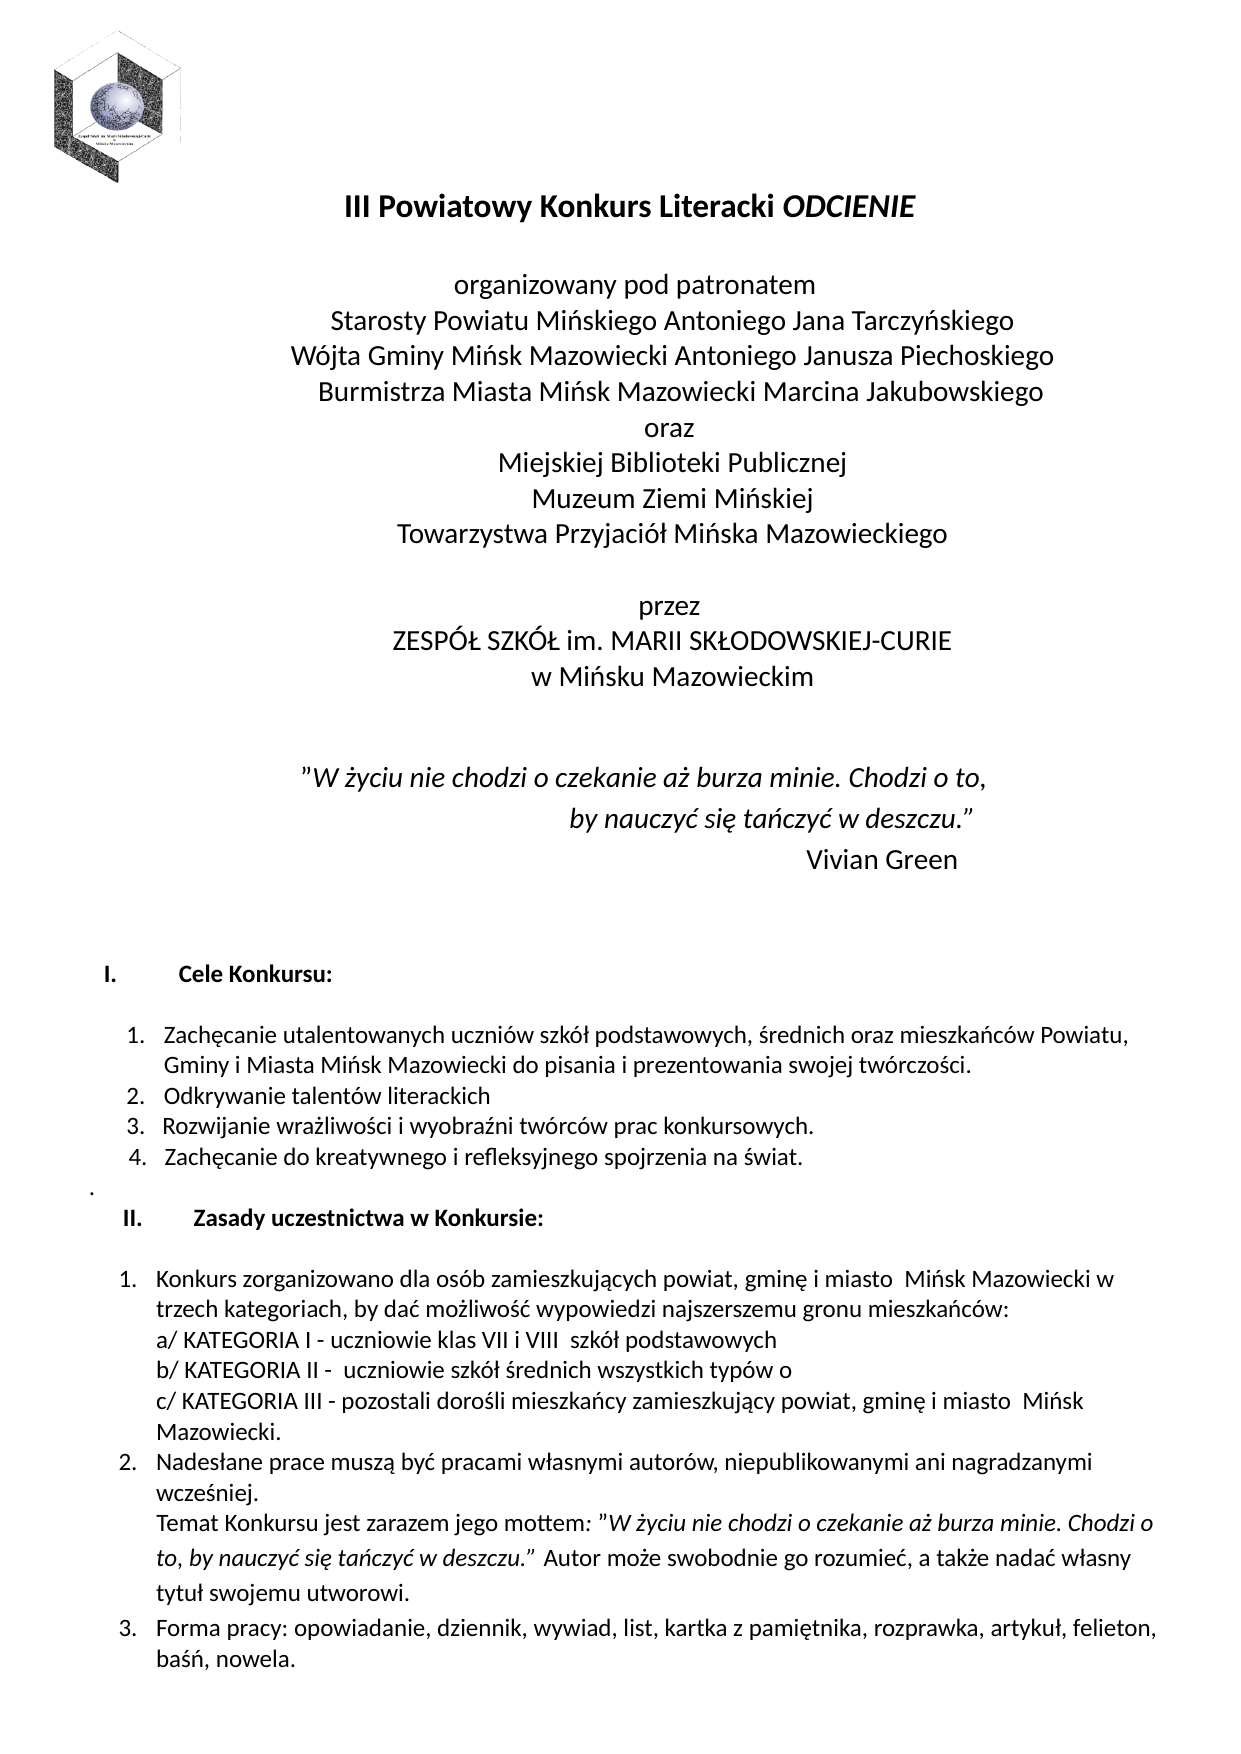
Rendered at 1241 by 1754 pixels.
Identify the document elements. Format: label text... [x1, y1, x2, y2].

text Muzeum Ziemi Mińskiej [164, 480, 1181, 516]
text organizowany pod patronatem [89, 266, 1181, 302]
text oraz [164, 409, 1181, 444]
text III Powiatowy Konkurs Literacki ODCIENIE [89, 185, 1181, 225]
list Cele Konkursu: [103, 958, 1181, 988]
list Zachęcanie utalentowanych uczniów szkół podstawowych, średnich oraz mieszkańców Powiatu, Gminy i Miasta Mińsk Mazowiecki do pisania i prezentowania swojej twórczości. [126, 1019, 1181, 1080]
list Odkrywanie talentów literackich [126, 1080, 1181, 1111]
text 3. Rozwijanie wrażliwości i wyobraźni twórców prac konkursowych. [89, 1111, 1181, 1141]
text by nauczyć się tańczyć w deszczu.” [89, 800, 1181, 836]
text Towarzystwa Przyjaciół Mińska Mazowieckiego [164, 516, 1181, 551]
text c/ KATEGORIA III - pozostali dorośli mieszkańcy zamieszkujący powiat, gminę i miasto Mińsk Mazowiecki. [156, 1385, 1181, 1446]
text Temat Konkursu jest zarazem jego mottem: ”W życiu nie chodzi o czekanie aż burza minie. Chodzi o to, by nauczyć się tańczyć w deszczu.” Autor może swobodnie go rozumieć, a także nadać własny tytuł swojemu utworowi. [156, 1507, 1181, 1608]
text II. Zasady uczestnictwa w Konkursie: [89, 1202, 1181, 1233]
text a/ KATEGORIA I - uczniowie klas VII i VIII szkół podstawowych [156, 1324, 1181, 1355]
text Vivian Green [89, 841, 1181, 877]
text 4. Zachęcanie do kreatywnego i refleksyjnego spojrzenia na świat. . [89, 1141, 1181, 1202]
list Nadesłane prace muszą być pracami własnymi autorów, niepublikowanymi ani nagradzanymi wcześniej. [118, 1446, 1181, 1507]
list Forma pracy: opowiadanie, dziennik, wywiad, list, kartka z pamiętnika, rozprawka, artykuł, felieton, baśń, nowela. [118, 1612, 1181, 1673]
text Miejskiej Biblioteki Publicznej [164, 444, 1181, 480]
text Wójta Gminy Mińsk Mazowiecki Antoniego Janusza Piechoskiego [164, 337, 1181, 373]
text przez [164, 587, 1181, 622]
text ”W życiu nie chodzi o czekanie aż burza minie. Chodzi o to, [89, 759, 1181, 795]
text Burmistrza Miasta Mińsk Mazowiecki Marcina Jakubowskiego [89, 373, 1181, 409]
text Starosty Powiatu Mińskiego Antoniego Jana Tarczyńskiego [164, 302, 1181, 337]
list Konkurs zorganizowano dla osób zamieszkujących powiat, gminę i miasto Mińsk Mazowiecki w trzech kategoriach, by dać możliwość wypowiedzi najszerszemu gronu mieszkańców: [118, 1263, 1181, 1324]
text w Mińsku Mazowieckim [164, 658, 1181, 694]
text b/ KATEGORIA II - uczniowie szkół średnich wszystkich typów o [156, 1355, 1181, 1385]
text ZESPÓŁ SZKÓŁ im. MARII SKŁODOWSKIEJ-CURIE [164, 622, 1181, 658]
